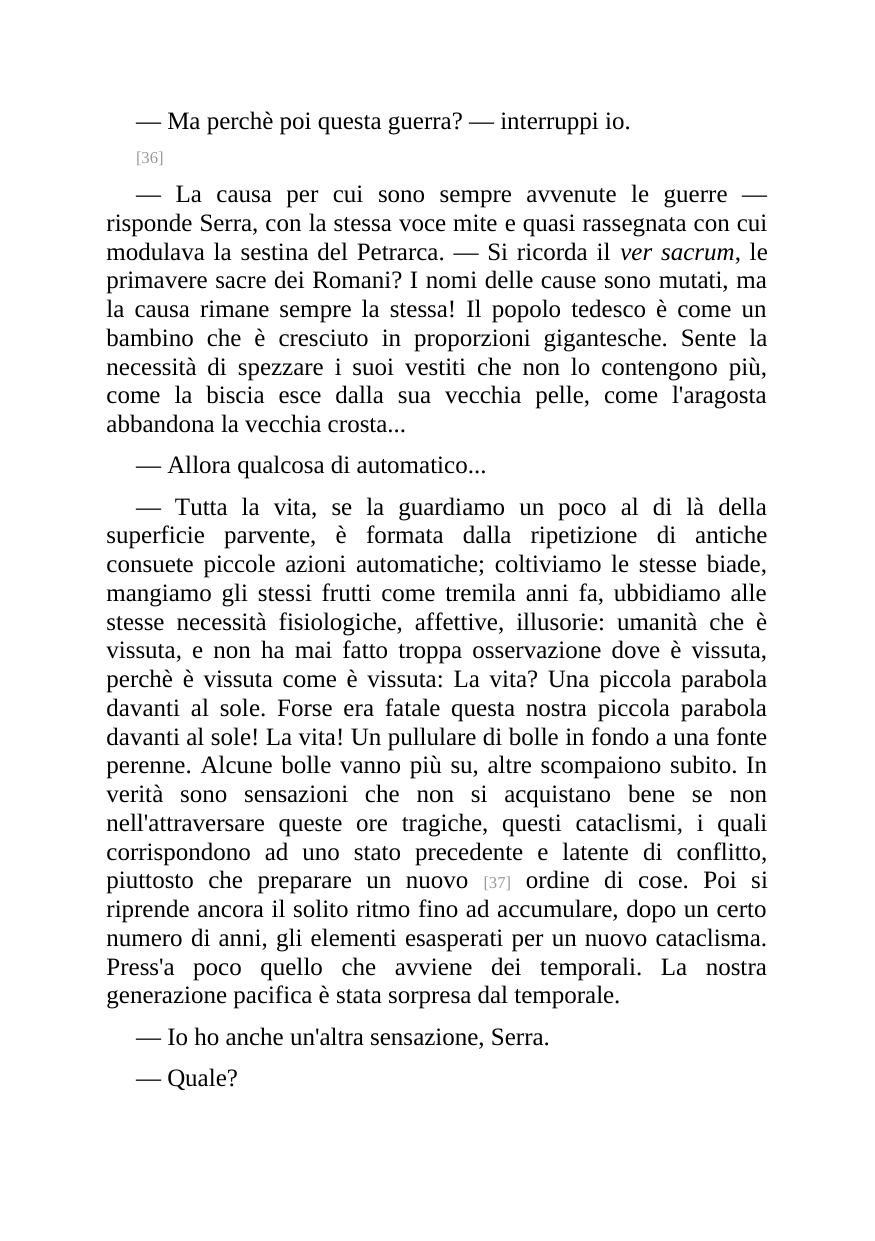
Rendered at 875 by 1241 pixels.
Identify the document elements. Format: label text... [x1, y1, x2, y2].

text — La causa per cui sono sempre avvenute le guerre — risponde Serra, con la stessa voce mite e quasi rassegnata con cui modulava la sestina del Petrarca. — Si ricorda il ver sacrum, le primavere sacre dei Romani? I nomi delle cause sono mutati, ma la causa rimane sempre la stessa! Il popolo tedesco è come un bambino che è cresciuto in proporzioni gigantesche. Sente la necessità di spezzare i suoi vestiti che non lo contengono più, come la biscia esce dalla sua vecchia pelle, come l'aragosta abbandona la vecchia crosta... [106, 179, 768, 438]
text — Allora qualcosa di automatico... [106, 450, 768, 479]
text — Io ho anche un'altra sensazione, Serra. [106, 1022, 768, 1050]
text [36] [106, 147, 768, 167]
text — Tutta la vita, se la guardiamo un poco al di là della superficie parvente, è formata dalla ripetizione di antiche consuete piccole azioni automatiche; coltiviamo le stesse biade, mangiamo gli stessi frutti come tremila anni fa, ubbidiamo alle stesse necessità fisiologiche, affettive, illusorie: umanità che è vissuta, e non ha mai fatto troppa osservazione dove è vissuta, perchè è vissuta come è vissuta: La vita? Una piccola parabola davanti al sole. Forse era fatale questa nostra piccola parabola davanti al sole! La vita! Un pullulare di bolle in fondo a una fonte perenne. Alcune bolle vanno più su, altre scompaiono subito. In verità sono sensazioni che non si acquistano bene se non nell'attraversare queste ore tragiche, questi cataclismi, i quali corrispondono ad uno stato precedente e latente di conflitto, piuttosto che preparare un nuovo [37] ordine di cose. Poi si riprende ancora il solito ritmo fino ad accumulare, dopo un certo numero di anni, gli elementi esasperati per un nuovo cataclisma. Press'a poco quello che avviene dei temporali. La nostra generazione pacifica è stata sorpresa dal temporale. [106, 492, 768, 1009]
text — Quale? [106, 1063, 768, 1092]
text — Ma perchè poi questa guerra? — interruppi io. [106, 106, 768, 135]
